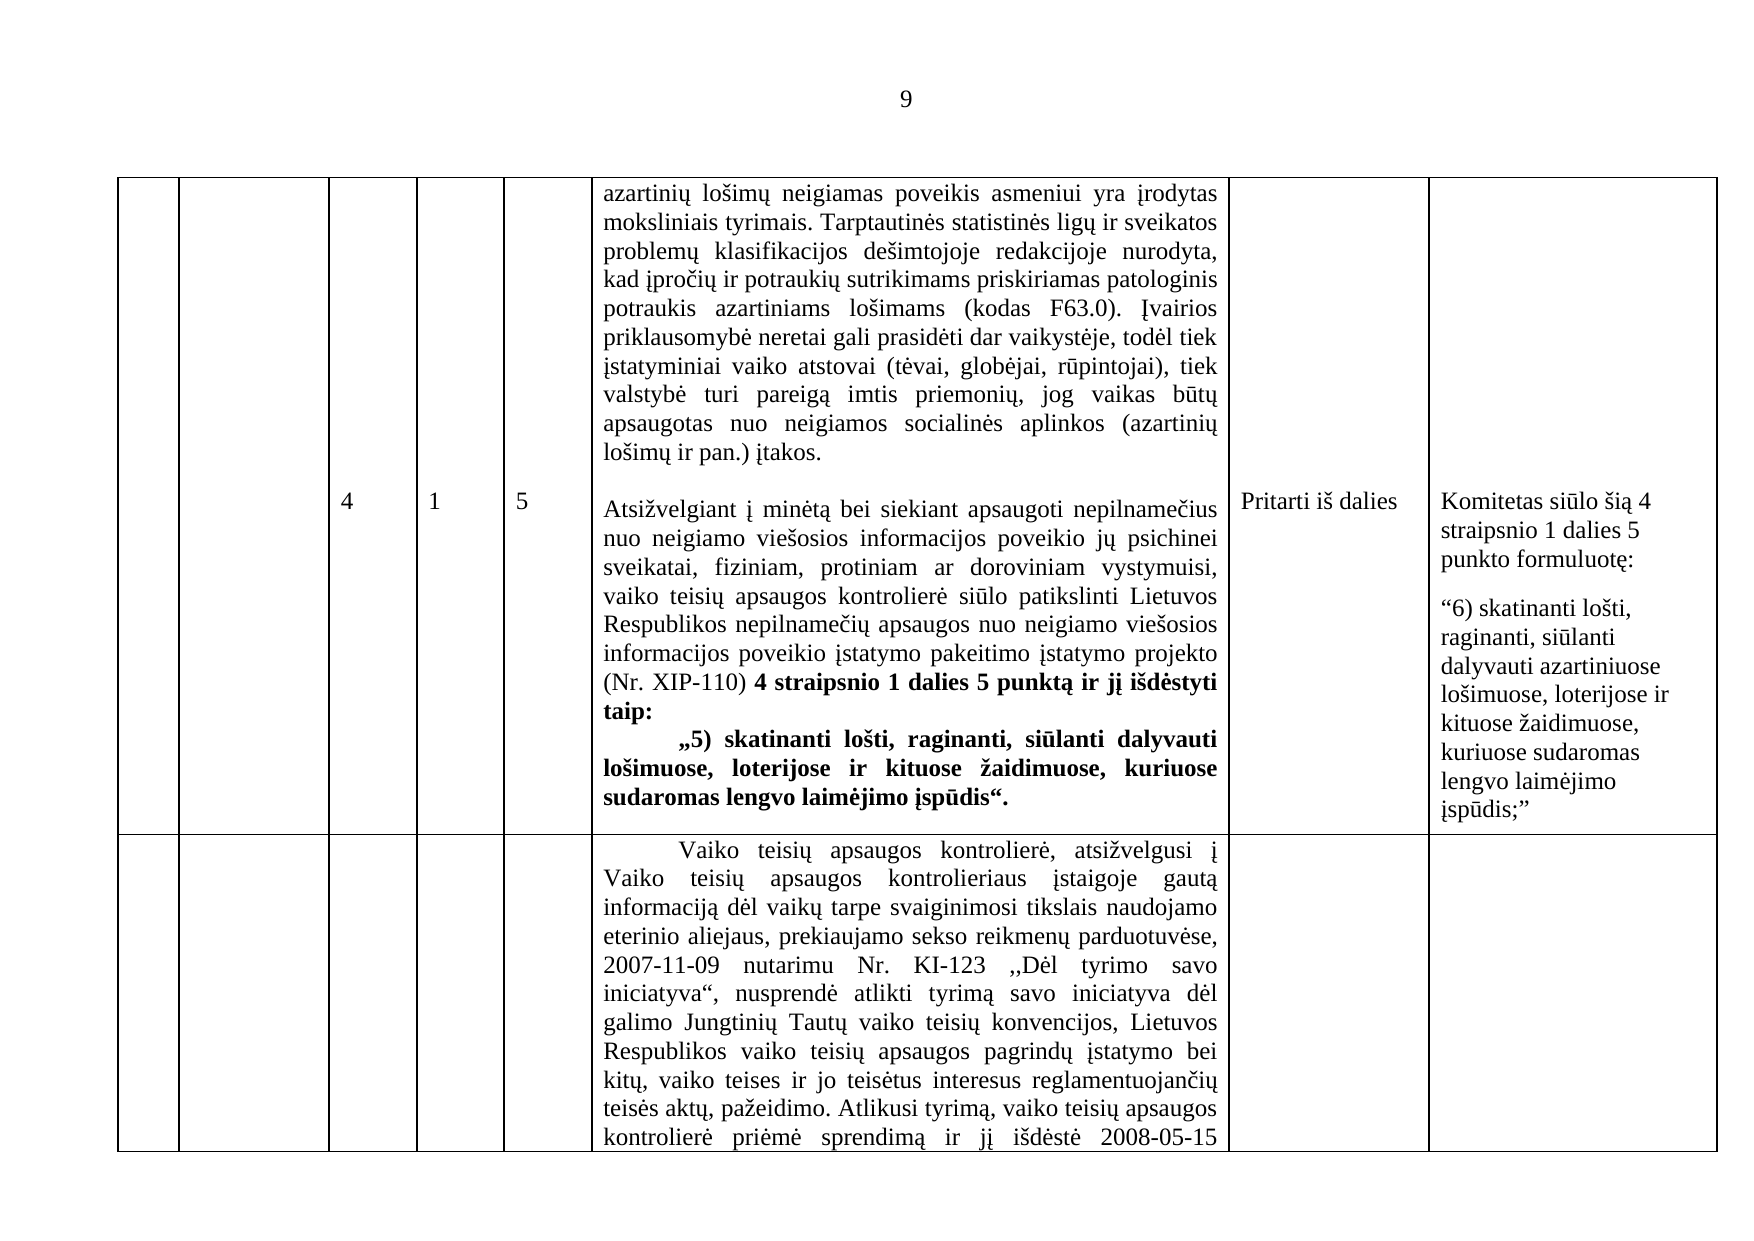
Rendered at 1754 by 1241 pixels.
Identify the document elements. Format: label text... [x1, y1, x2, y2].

table_cell 4 [330, 178, 416, 834]
table_cell Pritarti iš dalies [1230, 178, 1428, 834]
table_cell [1430, 835, 1716, 1151]
table_cell [180, 835, 328, 1151]
table_cell [1230, 835, 1428, 1151]
table_cell Komitetas siūlo šią 4 straipsnio 1 dalies 5 punkto formuluotę: “6) skatinanti lošti, raginanti, siūlanti dalyvauti azartiniuose lošimuose, loterijose ir kituose žaidimuose, kuriuose sudaromas lengvo laimėjimo įspūdis;” [1430, 178, 1716, 834]
table_cell [330, 835, 416, 1151]
table_cell azartinių lošimų neigiamas poveikis asmeniui yra įrodytas moksliniais tyrimais. Tarptautinės statistinės ligų ir sveikatos problemų klasifikacijos dešimtojoje redakcijoje nurodyta, kad įpročių ir potraukių sutrikimams priskiriamas patologinis potraukis azartiniams lošimams (kodas F63.0). Įvairios priklausomybė neretai gali prasidėti dar vaikystėje, todėl tiek įstatyminiai vaiko atstovai (tėvai, globėjai, rūpintojai), tiek valstybė turi pareigą imtis priemonių, jog vaikas būtų apsaugotas nuo neigiamos socialinės aplinkos (azartinių lošimų ir pan.) įtakos. Atsižvelgiant į minėtą bei siekiant apsaugoti nepilnamečius nuo neigiamo viešosios informacijos poveikio jų psichinei sveikatai, fiziniam, protiniam ar doroviniam vystymuisi, vaiko teisių apsaugos kontrolierė siūlo patikslinti Lietuvos Respublikos nepilnamečių apsaugos nuo neigiamo viešosios informacijos poveikio įstatymo pakeitimo įstatymo projekto (Nr. XIP-110) 4 straipsnio 1 dalies 5 punktą ir jį išdėstyti taip: „5) skatinanti lošti, raginanti, siūlanti dalyvauti lošimuose, loterijose ir kituose žaidimuose, kuriuose sudaromas lengvo laimėjimo įspūdis“. [593, 178, 1228, 834]
table_cell [505, 835, 591, 1151]
table_cell [119, 178, 178, 834]
table_cell Vaiko teisių apsaugos kontrolierė, atsižvelgusi į Vaiko teisių apsaugos kontrolieriaus įstaigoje gautą informaciją dėl vaikų tarpe svaiginimosi tikslais naudojamo eterinio aliejaus, prekiaujamo sekso reikmenų parduotuvėse, 2007-11-09 nutarimu Nr. KI-123 ,,Dėl tyrimo savo iniciatyva“, nusprendė atlikti tyrimą savo iniciatyva dėl galimo Jungtinių Tautų vaiko teisių konvencijos, Lietuvos Respublikos vaiko teisių apsaugos pagrindų įstatymo bei kitų, vaiko teises ir jo teisėtus interesus reglamentuojančių teisės aktų, pažeidimo. Atlikusi tyrimą, vaiko teisių apsaugos kontrolierė priėmė sprendimą ir jį išdėstė 2008-05-15 [593, 835, 1228, 1151]
table_cell 1 [418, 178, 503, 834]
table_cell [180, 178, 328, 834]
table_cell [418, 835, 503, 1151]
table_cell [119, 835, 178, 1151]
table_cell 5 [505, 178, 591, 834]
